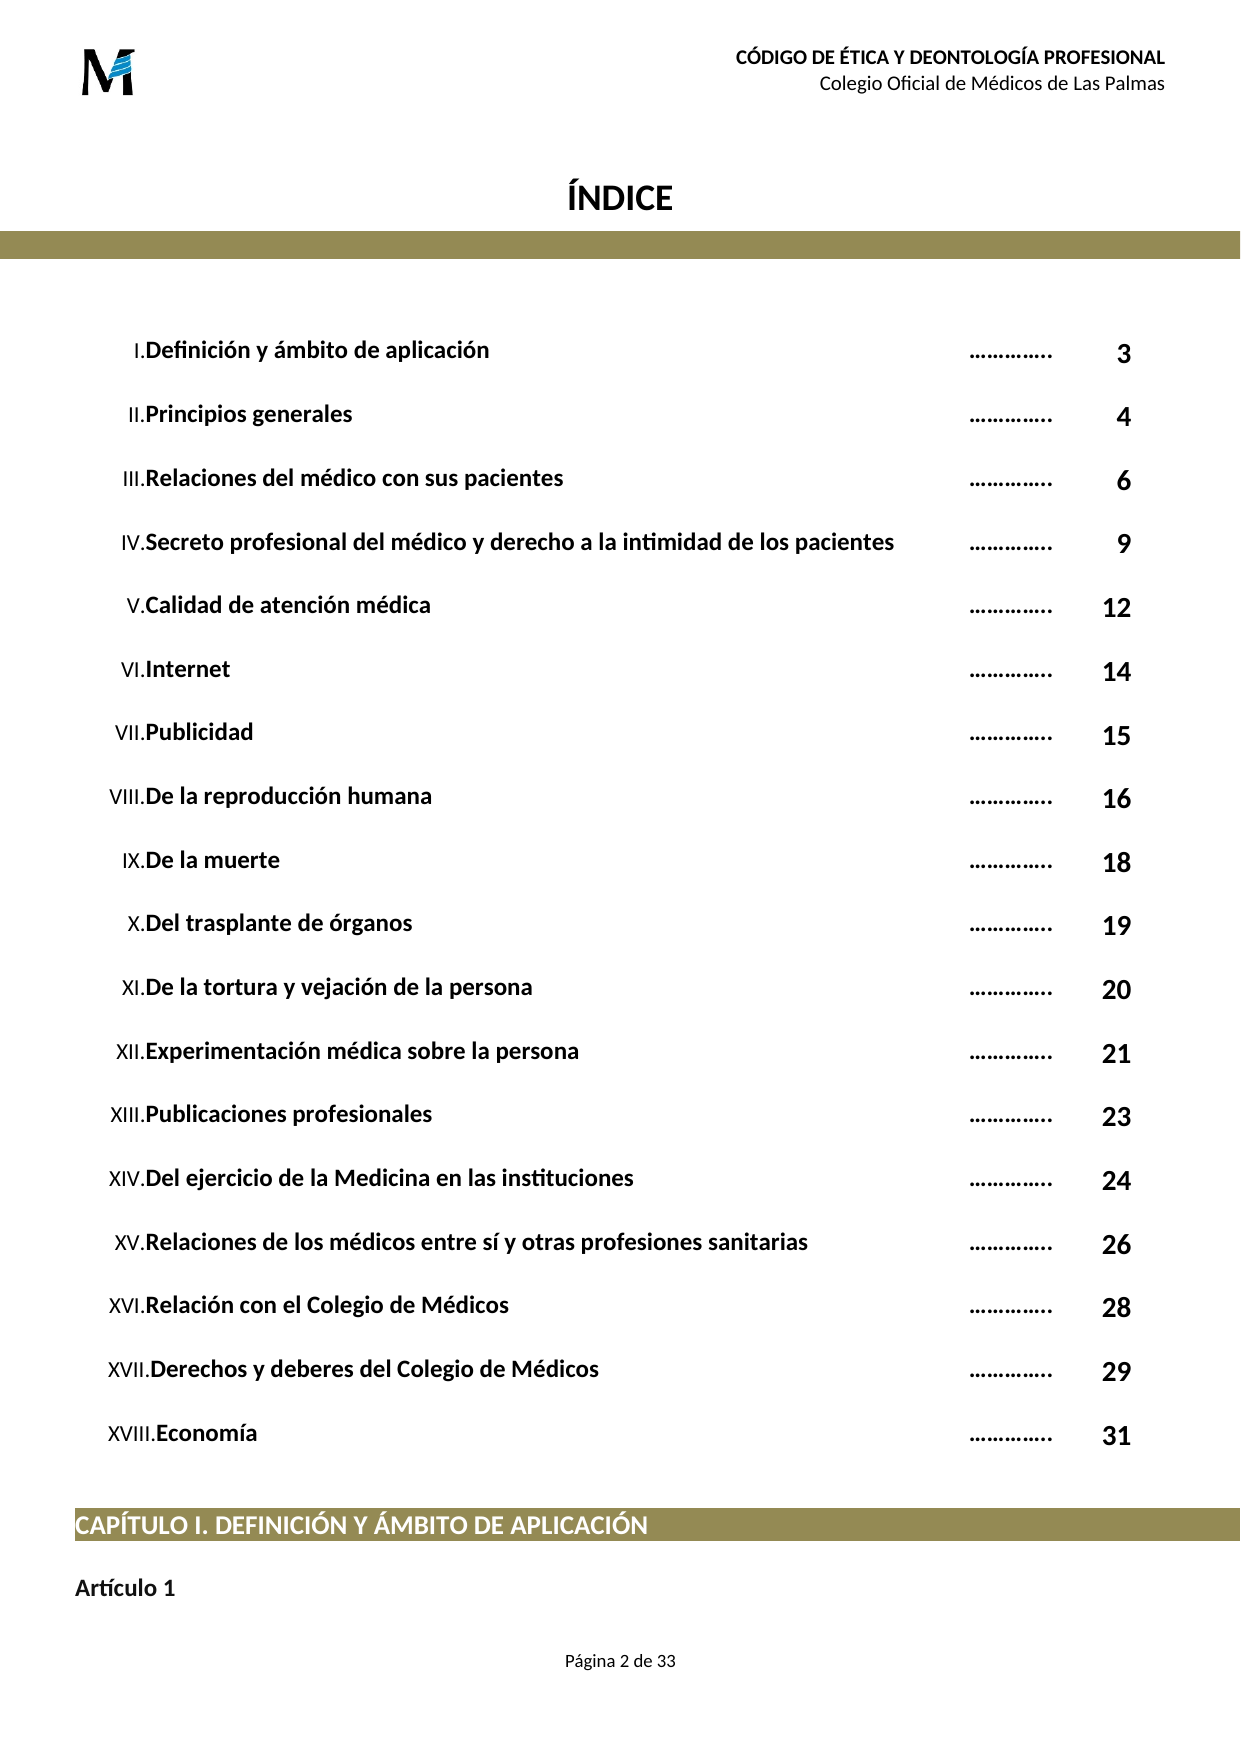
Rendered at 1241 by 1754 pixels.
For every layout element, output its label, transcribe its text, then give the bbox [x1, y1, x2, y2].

table_cell ………….. [958, 1226, 1076, 1261]
table_cell Relación con el Colegio de Médicos [75, 1289, 957, 1325]
table_cell [1076, 498, 1142, 526]
table_cell [75, 498, 957, 526]
table_cell De la muerte [75, 844, 957, 879]
table_cell Calidad de atención médica [75, 589, 957, 625]
table_cell [1076, 1134, 1142, 1162]
table_cell [75, 880, 957, 907]
table_cell [1076, 689, 1142, 717]
table_cell Derechos y deberes del Colegio de Médicos [75, 1353, 957, 1389]
table_cell 28 [1076, 1289, 1142, 1325]
table_cell [958, 1134, 1076, 1162]
table_cell 15 [1076, 717, 1142, 752]
table_cell [958, 498, 1076, 526]
table_cell [75, 434, 957, 462]
table_cell Del ejercicio de la Medicina en las instituciones [75, 1162, 957, 1198]
table_cell Del trasplante de órganos [75, 908, 957, 943]
table_cell ………….. [958, 1289, 1076, 1325]
text Artículo 1 [75, 1572, 1165, 1602]
table_cell 6 [1076, 462, 1142, 498]
table_cell Economía [75, 1417, 957, 1452]
table_cell [958, 561, 1076, 589]
table_cell [75, 816, 957, 844]
table_cell [958, 689, 1076, 717]
table_cell Publicaciones profesionales [75, 1099, 957, 1134]
table_cell Relaciones del médico con sus pacientes [75, 462, 957, 498]
table_cell [1076, 816, 1142, 844]
table_cell [958, 1198, 1076, 1226]
table_cell De la tortura y vejación de la persona [75, 971, 957, 1007]
table_cell ………….. [958, 526, 1076, 561]
table_cell [1076, 1389, 1142, 1417]
table_cell 26 [1076, 1226, 1142, 1261]
table_cell [75, 1198, 957, 1226]
table_cell [1076, 561, 1142, 589]
table_cell ………….. [958, 462, 1076, 498]
table_header 3 [1076, 335, 1142, 370]
table_cell [75, 1007, 957, 1035]
table_cell [75, 1389, 957, 1417]
table_cell [1076, 880, 1142, 907]
table_cell [75, 1325, 957, 1353]
table_cell Secreto profesional del médico y derecho a la intimidad de los pacientes [75, 526, 957, 561]
table_cell ………….. [958, 1353, 1076, 1389]
table_cell Principios generales [75, 398, 957, 434]
table_cell [75, 370, 957, 398]
table_cell Relaciones de los médicos entre sí y otras profesiones sanitarias [75, 1226, 957, 1261]
table_cell [958, 1325, 1076, 1353]
table_cell [958, 816, 1076, 844]
table_cell [958, 370, 1076, 398]
text ÍNDICE [75, 174, 1165, 220]
table_cell 29 [1076, 1353, 1142, 1389]
table_cell ………….. [958, 908, 1076, 943]
table_cell [1076, 1070, 1142, 1098]
table_cell 24 [1076, 1162, 1142, 1198]
table_cell ………….. [958, 1162, 1076, 1198]
table_cell [1076, 1198, 1142, 1226]
table_cell ………….. [958, 1417, 1076, 1452]
table_cell [75, 943, 957, 971]
table_cell ………….. [958, 1099, 1076, 1134]
table_cell [75, 752, 957, 780]
table_cell [958, 943, 1076, 971]
table_cell ………….. [958, 780, 1076, 816]
table_cell [75, 1070, 957, 1098]
table_cell [1076, 370, 1142, 398]
table_cell [75, 625, 957, 653]
table_cell ………….. [958, 653, 1076, 688]
table_cell Internet [75, 653, 957, 688]
table_cell [1076, 1007, 1142, 1035]
table_cell [1076, 752, 1142, 780]
table_cell [75, 561, 957, 589]
table_cell 16 [1076, 780, 1142, 816]
table_cell 19 [1076, 908, 1142, 943]
text CAPÍTULO I. DEFINICIÓN Y ÁMBITO DE APLICACIÓN [75, 1508, 1240, 1541]
table_cell 31 [1076, 1417, 1142, 1452]
table_cell ………….. [958, 844, 1076, 879]
table_cell ………….. [958, 717, 1076, 752]
table_cell [75, 1134, 957, 1162]
table_cell Publicidad [75, 717, 957, 752]
table_cell [958, 752, 1076, 780]
table_cell [958, 625, 1076, 653]
table_cell 4 [1076, 398, 1142, 434]
table_cell Experimentación médica sobre la persona [75, 1035, 957, 1070]
table_cell [1076, 625, 1142, 653]
table_cell 21 [1076, 1035, 1142, 1070]
table_cell De la reproducción humana [75, 780, 957, 816]
table_cell [958, 434, 1076, 462]
table_cell 12 [1076, 589, 1142, 625]
table_cell [958, 1389, 1076, 1417]
table_cell ………….. [958, 589, 1076, 625]
table_cell [1076, 1325, 1142, 1353]
table_cell ………….. [958, 1035, 1076, 1070]
table_cell [75, 1261, 957, 1289]
table_cell 20 [1076, 971, 1142, 1007]
table_cell [1076, 434, 1142, 462]
table_cell [958, 1261, 1076, 1289]
table_cell 9 [1076, 526, 1142, 561]
table_header ………….. [958, 335, 1076, 370]
table_cell ………….. [958, 398, 1076, 434]
table_cell 14 [1076, 653, 1142, 688]
table_header Definición y ámbito de aplicación [75, 335, 957, 370]
table_cell 23 [1076, 1099, 1142, 1134]
table_cell ………….. [958, 971, 1076, 1007]
table_cell [958, 1007, 1076, 1035]
table_cell [958, 880, 1076, 907]
table_cell 18 [1076, 844, 1142, 879]
table_cell [75, 689, 957, 717]
table_cell [1076, 943, 1142, 971]
table_cell [1076, 1261, 1142, 1289]
table_cell [958, 1070, 1076, 1098]
